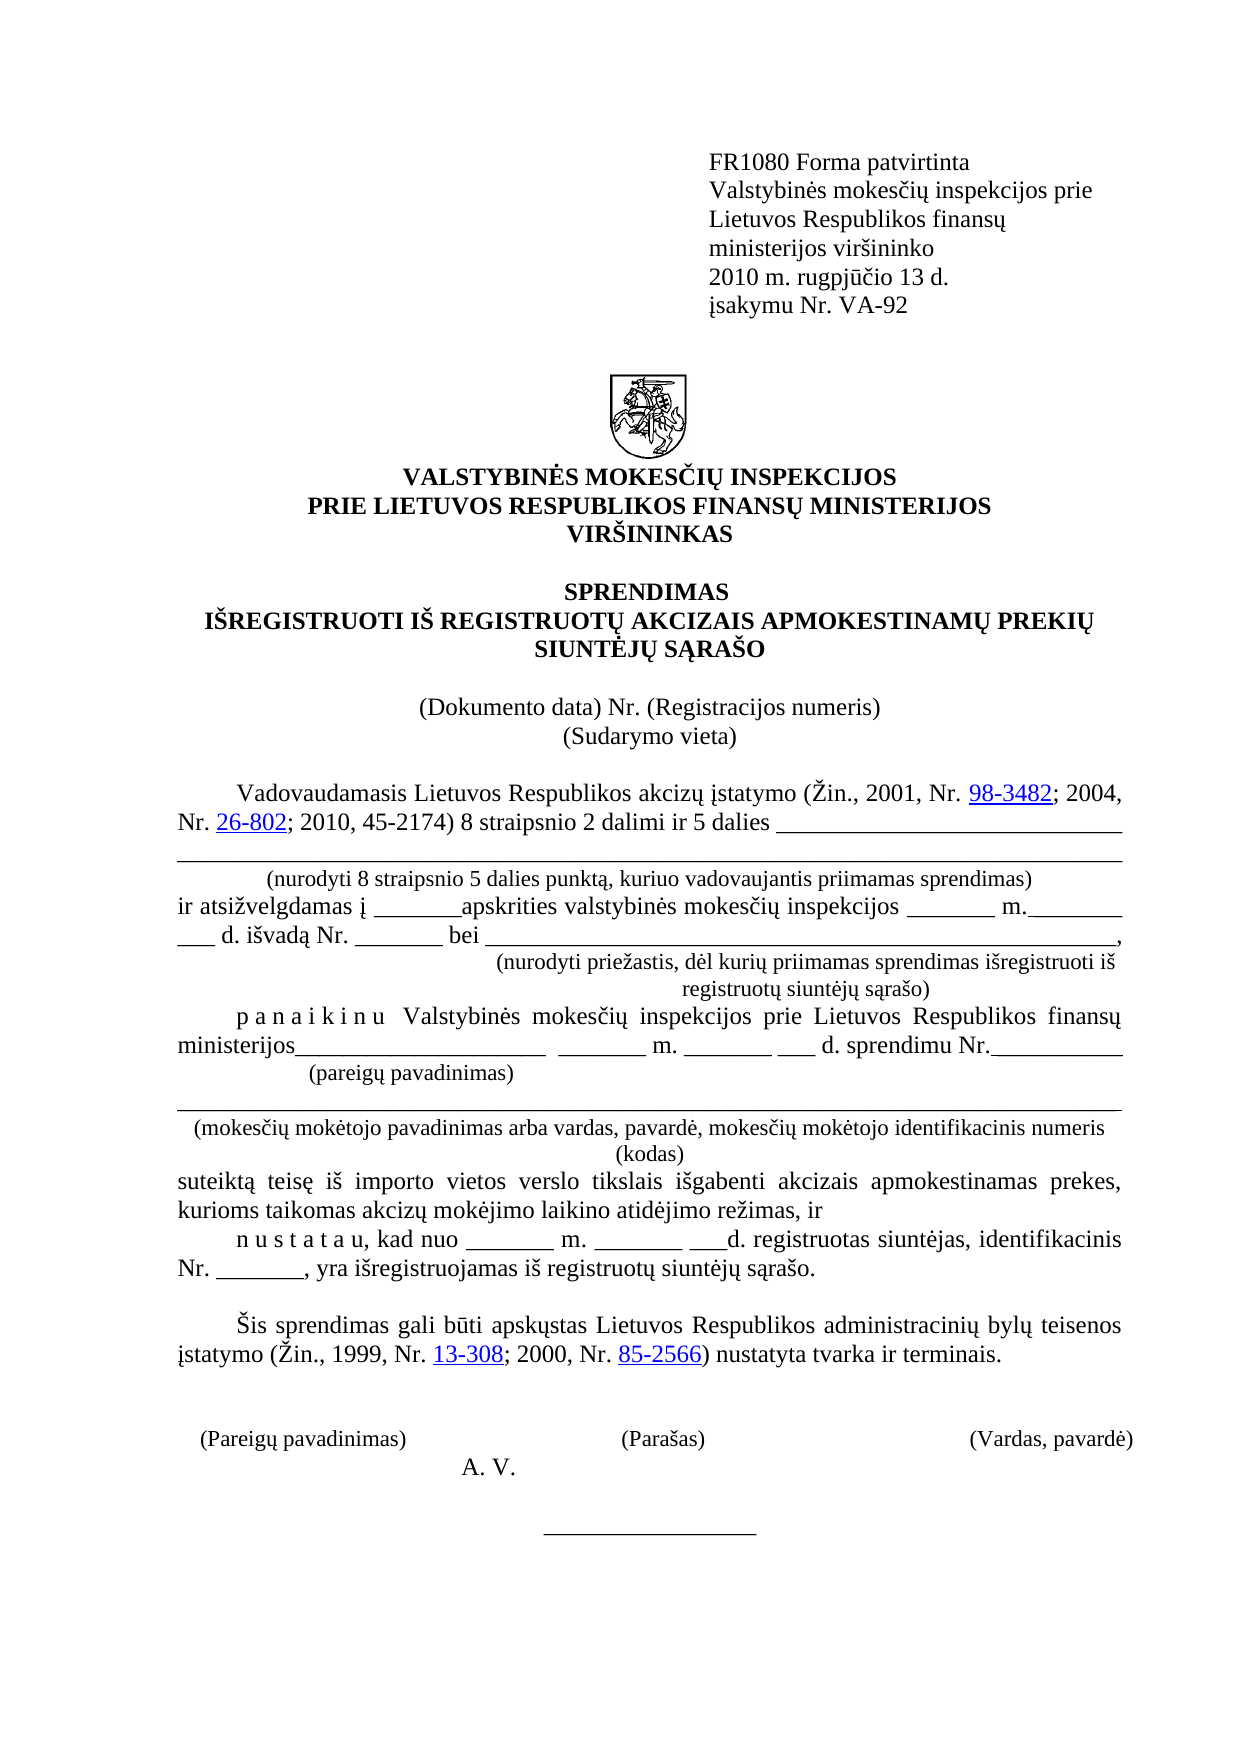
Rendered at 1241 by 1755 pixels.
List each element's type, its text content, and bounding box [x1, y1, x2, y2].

text SIUNTĖJŲ SĄRAŠO [177, 634, 1122, 663]
text (Dokumento data) Nr. (Registracijos numeris) [177, 692, 1122, 721]
text (herbas) [177, 348, 1122, 462]
text VIRŠININKAS [177, 519, 1122, 548]
text _ [177, 1085, 1122, 1110]
text panaikinu Valstybinės mokesčių inspekcijos prie Lietuvos Respublikos finansų ministerijos _______ m. _______ ___ d. sprendimu Nr. __________ [177, 1001, 1122, 1059]
table_header (Pareigų pavadinimas) [189, 1425, 503, 1452]
text Valstybinės mokesčių inspekcijos prie [177, 176, 1122, 204]
text suteiktą teisę iš importo vietos verslo tikslais išgabenti akcizais apmokestinamas prekes, kurioms taikomas akcizų mokėjimo laikino atidėjimo režimas, ir [177, 1166, 1122, 1224]
text (nurodyti 8 straipsnio 5 dalies punktą, kuriuo vadovaujantis priimamas sprendimas) [177, 864, 1122, 891]
text Šis sprendimas gali būti apskųstas Lietuvos Respublikos administracinių bylų teisenos įstatymo (Žin., 1999, Nr. 13-308; 2000, Nr. 85-2566) nustatyta tvarka ir terminais. [177, 1310, 1122, 1368]
text A. V. [402, 1452, 1122, 1480]
text PRIE LIETUVOS RESPUBLIKOS FINANSŲ MINISTERIJOS [177, 491, 1122, 519]
text 2010 m. rugpjūčio 13 d. [177, 262, 1122, 291]
text įsakymu Nr. VA-92 [177, 291, 1122, 319]
text (nurodyti priežastis, dėl kurių priimamas sprendimas išregistruoti iš registruotų siuntėjų sąrašo) [490, 948, 1122, 1001]
text (pareigų pavadinimas) [308, 1059, 1122, 1085]
text (Sudarymo vieta) [177, 721, 1122, 749]
text Lietuvos Respublikos finansų [177, 204, 1122, 233]
text ir atsižvelgdamas į _______apskrities valstybinės mokesčių inspekcijos _______ m. _______ ___ d. išvadą Nr. _______ bei , [177, 891, 1122, 948]
text VALSTYBINĖS MOKESČIŲ INSPEKCIJOS [177, 462, 1122, 491]
text _ [177, 836, 1122, 861]
text Vadovaudamasis Lietuvos Respublikos akcizų įstatymo (Žin., 2001, Nr. 98-3482; 2004, Nr. 26-802; 2010, 45-2174) 8 straipsnio 2 dalimi ir 5 dalies [177, 778, 1122, 836]
text nustatau, kad nuo _______ m. _______ ___d. registruotas siuntėjas, identifikacinis Nr. _______, yra išregistruojamas iš registruotų siuntėjų sąrašo. [177, 1224, 1122, 1281]
text ministerijos viršininko [177, 233, 1122, 262]
text (mokesčių mokėtojo pavadinimas arba vardas, pavardė, mokesčių mokėtojo identifikacinis numeris (kodas) [177, 1114, 1122, 1166]
text SPRENDIMAS [177, 577, 1122, 606]
table_header (Vardas, pavardė) [824, 1425, 1145, 1452]
table_header (Parašas) [503, 1425, 824, 1452]
text FR1080 Forma patvirtinta [177, 147, 1122, 176]
text _________________ [177, 1509, 1122, 1538]
text IŠREGISTRUOTI IŠ REGISTRUOTŲ AKCIZAIS APMOKESTINAMŲ PREKIŲ [177, 606, 1122, 634]
